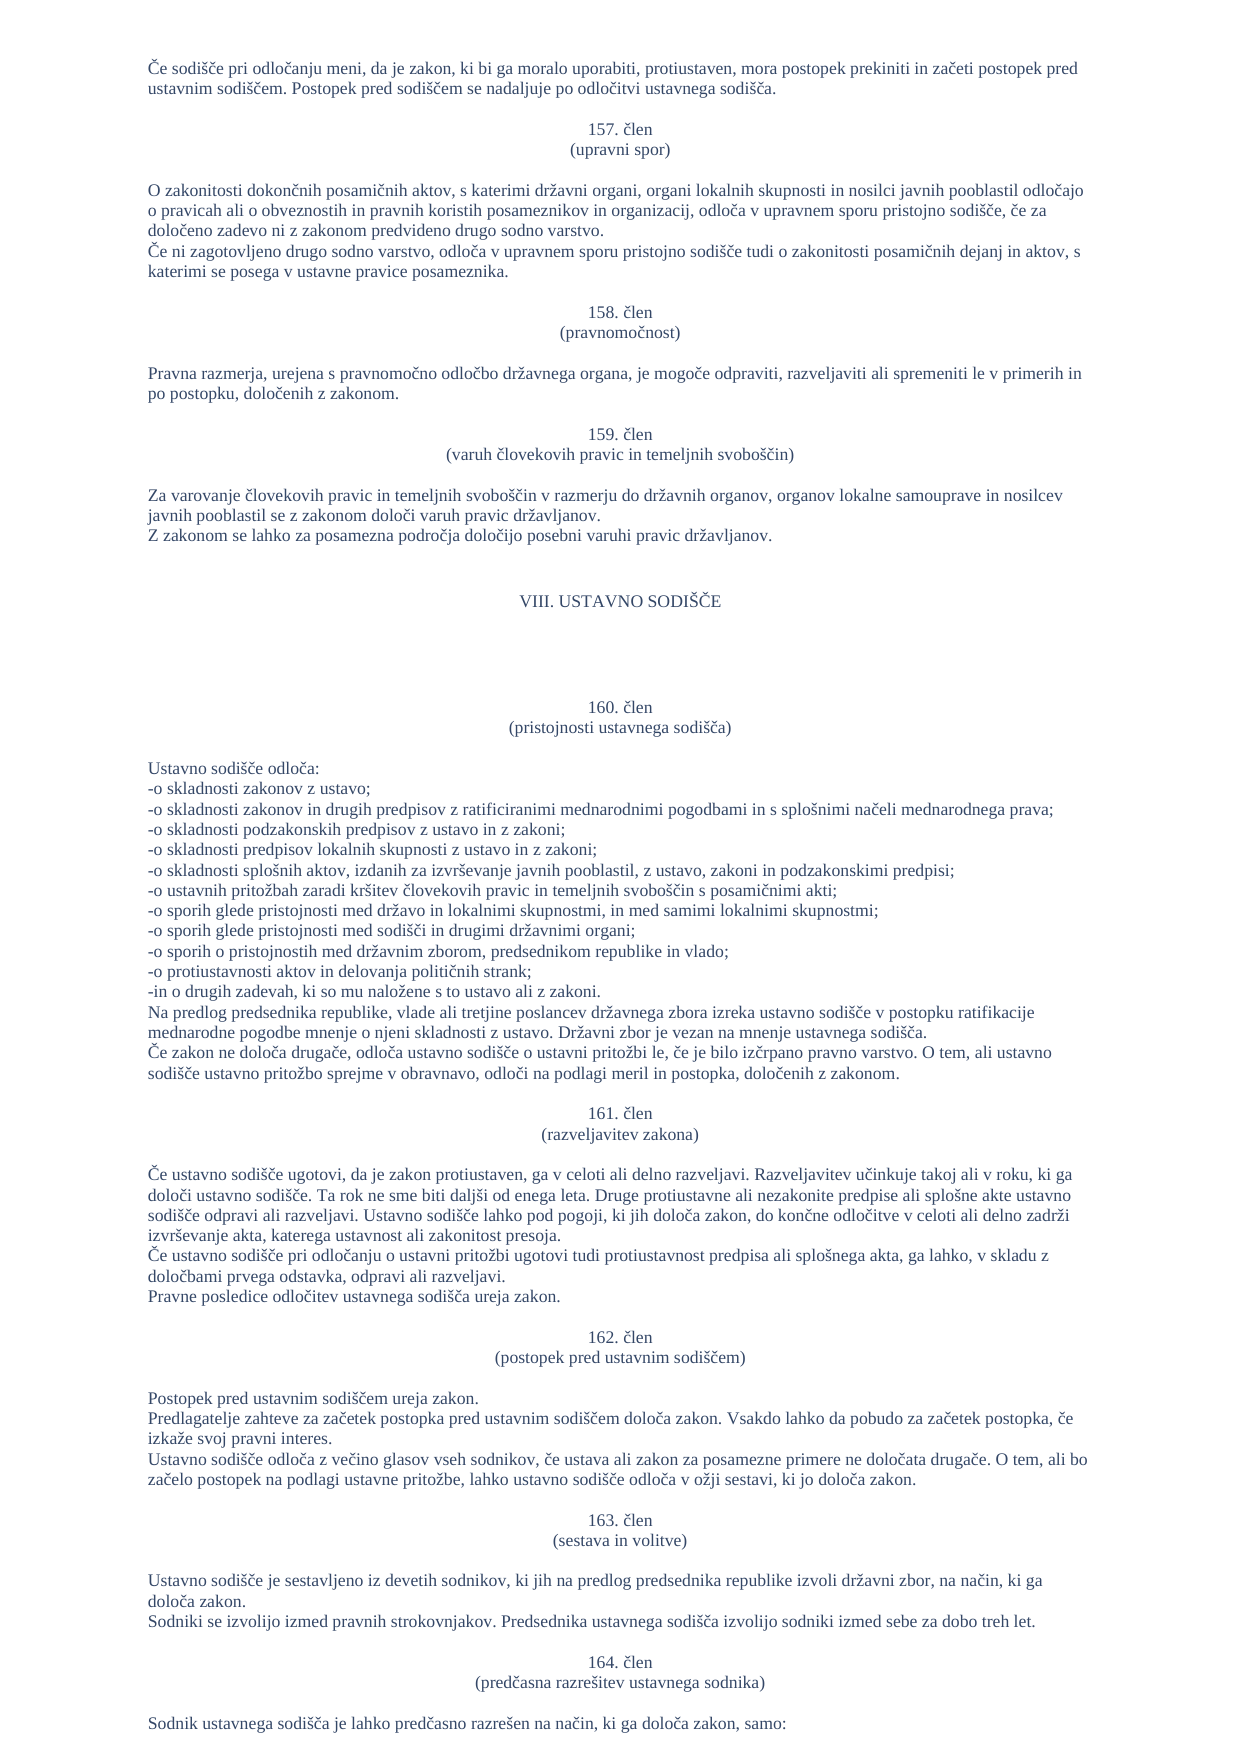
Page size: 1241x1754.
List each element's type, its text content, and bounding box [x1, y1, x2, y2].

table_cell Če sodišče pri odločanju meni, da je zakon, ki bi ga moralo uporabiti, protiustaven, mora postopek prekiniti in začeti postopek pred ustavnim sodiščem. Postopek pred sodiščem se nadaljuje po odločitvi ustavnega sodišča. 157. člen (upravni spor) O zakonitosti dokončnih posamičnih aktov, s katerimi državni organi, organi lokalnih skupnosti in nosilci javnih pooblastil odločajo o pravicah ali o obveznostih in pravnih koristih posameznikov in organizacij, odloča v upravnem sporu pristojno sodišče, če za določeno zadevo ni z zakonom predvideno drugo sodno varstvo. Če ni zagotovljeno drugo sodno varstvo, odloča v upravnem sporu pristojno sodišče tudi o zakonitosti posamičnih dejanj in aktov, s katerimi se posega v ustavne pravice posameznika. 158. člen (pravnomočnost) Pravna razmerja, urejena s pravnomočno odločbo državnega organa, je mogoče odpraviti, razveljaviti ali spremeniti le v primerih in po postopku, določenih z zakonom. 159. člen (varuh človekovih pravic in temeljnih svoboščin) Za varovanje človekovih pravic in temeljnih svoboščin v razmerju do državnih organov, organov lokalne samouprave in nosilcev javnih pooblastil se z zakonom določi varuh pravic državljanov. Z zakonom se lahko za posamezna področja določijo posebni varuhi pravic državljanov. VIII. USTAVNO SODIŠČE 160. člen (pristojnosti ustavnega sodišča) Ustavno sodišče odloča: -o skladnosti zakonov z ustavo; -o skladnosti zakonov in drugih predpisov z ratificiranimi mednarodnimi pogodbami in s splošnimi načeli mednarodnega prava; -o skladnosti podzakonskih predpisov z ustavo in z zakoni; -o skladnosti predpisov lokalnih skupnosti z ustavo in z zakoni; -o skladnosti splošnih aktov, izdanih za izvrševanje javnih pooblastil, z ustavo, zakoni in podzakonskimi predpisi; -o ustavnih pritožbah zaradi kršitev človekovih pravic in temeljnih svoboščin s posamičnimi akti; -o sporih glede pristojnosti med državo in lokalnimi skupnostmi, in med samimi lokalnimi skupnostmi; -o sporih glede pristojnosti med sodišči in drugimi državnimi organi; -o sporih o pristojnostih med državnim zborom, predsednikom republike in vlado; -o protiustavnosti aktov in delovanja političnih strank; -in o drugih zadevah, ki so mu naložene s to ustavo ali z zakoni. Na predlog predsednika republike, vlade ali tretjine poslancev državnega zbora izreka ustavno sodišče v postopku ratifikacije mednarodne pogodbe mnenje o njeni skladnosti z ustavo. Državni zbor je vezan na mnenje ustavnega sodišča. Če zakon ne določa drugače, odloča ustavno sodišče o ustavni pritožbi le, če je bilo izčrpano pravno varstvo. O tem, ali ustavno sodišče ustavno pritožbo sprejme v obravnavo, odloči na podlagi meril in postopka, določenih z zakonom. 161. člen (razveljavitev zakona) Če ustavno sodišče ugotovi, da je zakon protiustaven, ga v celoti ali delno razveljavi. Razveljavitev učinkuje takoj ali v roku, ki ga določi ustavno sodišče. Ta rok ne sme biti daljši od enega leta. Druge protiustavne ali nezakonite predpise ali splošne akte ustavno sodišče odpravi ali razveljavi. Ustavno sodišče lahko pod pogoji, ki jih določa zakon, do končne odločitve v celoti ali delno zadrži izvrševanje akta, katerega ustavnost ali zakonitost presoja. Če ustavno sodišče pri odločanju o ustavni pritožbi ugotovi tudi protiustavnost predpisa ali splošnega akta, ga lahko, v skladu z določbami prvega odstavka, odpravi ali razveljavi. Pravne posledice odločitev ustavnega sodišča ureja zakon. 162. člen (postopek pred ustavnim sodiščem) Postopek pred ustavnim sodiščem ureja zakon. Predlagatelje zahteve za začetek postopka pred ustavnim sodiščem določa zakon. Vsakdo lahko da pobudo za začetek postopka, če izkaže svoj pravni interes. Ustavno sodišče odloča z večino glasov vseh sodnikov, če ustava ali zakon za posamezne primere ne določata drugače. O tem, ali bo začelo postopek na podlagi ustavne pritožbe, lahko ustavno sodišče odloča v ožji sestavi, ki jo določa zakon. 163. člen (sestava in volitve) Ustavno sodišče je sestavljeno iz devetih sodnikov, ki jih na predlog predsednika republike izvoli državni zbor, na način, ki ga določa zakon. Sodniki se izvolijo izmed pravnih strokovnjakov. Predsednika ustavnega sodišča izvolijo sodniki izmed sebe za dobo treh let. 164. člen (predčasna razrešitev ustavnega sodnika) Sodnik ustavnega sodišča je lahko predčasno razrešen na način, ki ga določa zakon, samo: [148, 38, 1093, 1733]
